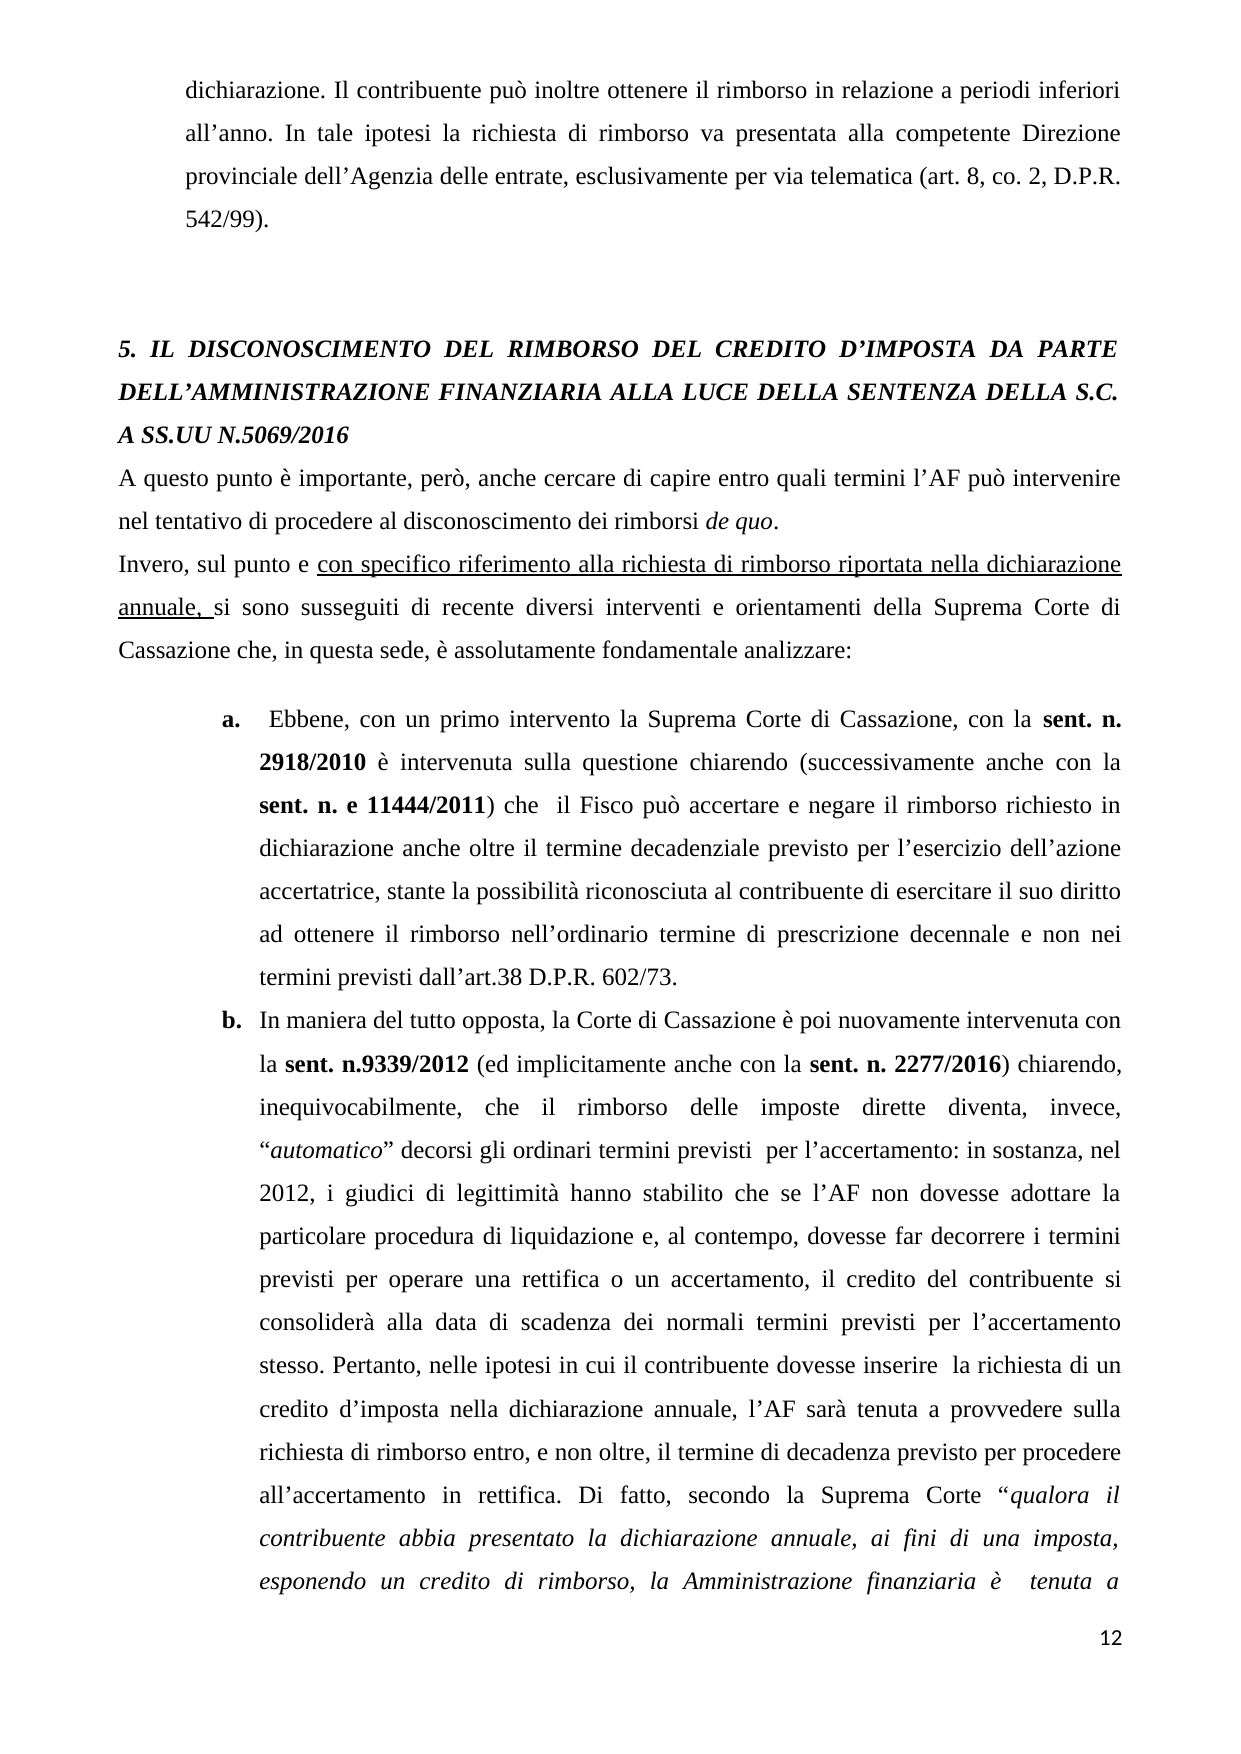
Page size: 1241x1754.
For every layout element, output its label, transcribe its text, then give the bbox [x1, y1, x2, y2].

text Invero, sul punto e con specifico riferimento alla richiesta di rimborso riportata nella dichiarazione annuale, si sono susseguiti di recente diversi interventi e orientamenti della Suprema Corte di Cassazione che, in questa sede, è assolutamente fondamentale analizzare: [118, 549, 1122, 664]
list dichiarazione. Il contribuente può inoltre ottenere il rimborso in relazione a periodi inferiori all’anno. In tale ipotesi la richiesta di rimborso va presentata alla competente Direzione provinciale dell’Agenzia delle entrate, esclusivamente per via telematica (art. 8, co. 2, D.P.R. 542/99). [148, 75, 1122, 233]
text 5. IL DISCONOSCIMENTO DEL RIMBORSO DEL CREDITO D’IMPOSTA DA PARTE DELL’AMMINISTRAZIONE FINANZIARIA ALLA LUCE DELLA SENTENZA DELLA S.C. A SS.UU N.5069/2016 [118, 334, 1122, 449]
list Ebbene, con un primo intervento la Suprema Corte di Cassazione, con la sent. n. 2918/2010 è intervenuta sulla questione chiarendo (successivamente anche con la sent. n. e 11444/2011) che il Fisco può accertare e negare il rimborso richiesto in dichiarazione anche oltre il termine decadenziale previsto per l’esercizio dell’azione accertatrice, stante la possibilità riconosciuta al contribuente di esercitare il suo diritto ad ottenere il rimborso nell’ordinario termine di prescrizione decennale e non nei termini previsti dall’art.38 D.P.R. 602/73. [222, 704, 1122, 991]
list In maniera del tutto opposta, la Corte di Cassazione è poi nuovamente intervenuta con la sent. n.9339/2012 (ed implicitamente anche con la sent. n. 2277/2016) chiarendo, inequivocabilmente, che il rimborso delle imposte dirette diventa, invece, “automatico” decorsi gli ordinari termini previsti per l’accertamento: in sostanza, nel 2012, i giudici di legittimità hanno stabilito che se l’AF non dovesse adottare la particolare procedura di liquidazione e, al contempo, dovesse far decorrere i termini previsti per operare una rettifica o un accertamento, il credito del contribuente si consoliderà alla data di scadenza dei normali termini previsti per l’accertamento stesso. Pertanto, nelle ipotesi in cui il contribuente dovesse inserire la richiesta di un credito d’imposta nella dichiarazione annuale, l’AF sarà tenuta a provvedere sulla richiesta di rimborso entro, e non oltre, il termine di decadenza previsto per procedere all’accertamento in rettifica. Di fatto, secondo la Suprema Corte “qualora il contribuente abbia presentato la dichiarazione annuale, ai fini di una imposta, esponendo un credito di rimborso, la Amministrazione finanziaria è tenuta a [222, 1006, 1122, 1595]
text A questo punto è importante, però, anche cercare di capire entro quali termini l’AF può intervenire nel tentativo di procedere al disconoscimento dei rimborsi de quo. [118, 463, 1122, 535]
